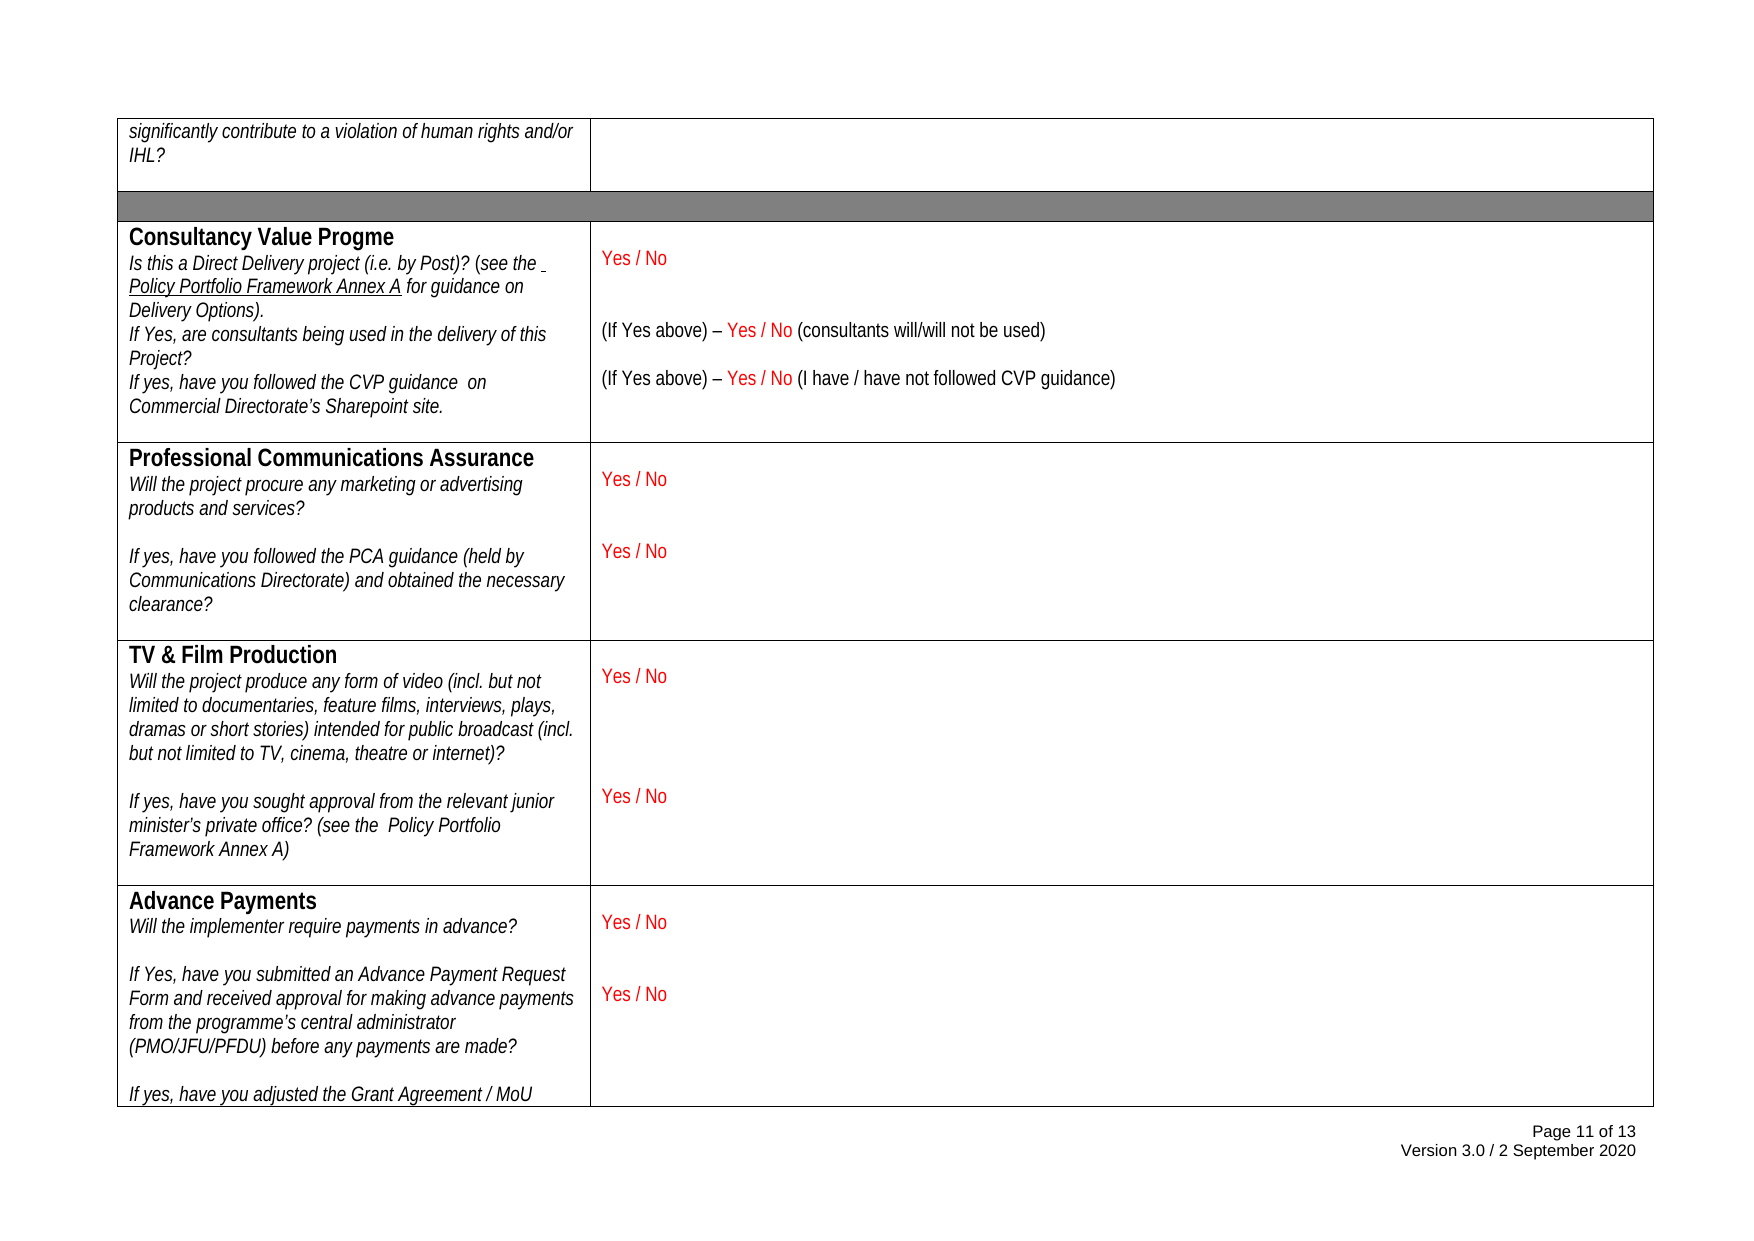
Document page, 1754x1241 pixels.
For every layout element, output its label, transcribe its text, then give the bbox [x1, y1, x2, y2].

table_cell Consultancy Value Progme Is this a Direct Delivery project (i.e. by Post)? (see the Policy Portfolio Framework Annex A for guidance on Delivery Options). If Yes, are consultants being used in the delivery of this Project? If yes, have you followed the CVP guidance on Commercial Directorate’s Sharepoint site. [118, 222, 590, 442]
table_cell [118, 192, 1653, 221]
table_cell TV & Film Production Will the project produce any form of video (incl. but not limited to documentaries, feature films, interviews, plays, dramas or short stories) intended for public broadcast (incl. but not limited to TV, cinema, theatre or internet)? If yes, have you sought approval from the relevant junior minister’s private office? (see the Policy Portfolio Framework Annex A) [118, 641, 590, 885]
table_cell Advance Payments Will the implementer require payments in advance? If Yes, have you submitted an Advance Payment Request Form and received approval for making advance payments from the programme’s central administrator (PMO/JFU/PFDU) before any payments are made? If yes, have you adjusted the Grant Agreement / MoU [118, 886, 590, 1106]
table_cell Yes / No Yes / No [591, 443, 1653, 639]
table_cell Yes / No (If Yes above) – Yes / No (consultants will/will not be used) (If Yes above) – Yes / No (I have / have not followed CVP guidance) [591, 222, 1653, 442]
table_cell Yes / No Yes / No [591, 886, 1653, 1106]
table_cell Professional Communications Assurance Will the project procure any marketing or advertising products and services? If yes, have you followed the PCA guidance (held by Communications Directorate) and obtained the necessary clearance? [118, 443, 590, 639]
table_cell [591, 119, 1653, 191]
table_cell significantly contribute to a violation of human rights and/or IHL? [118, 119, 590, 191]
table_cell Yes / No Yes / No [591, 641, 1653, 885]
